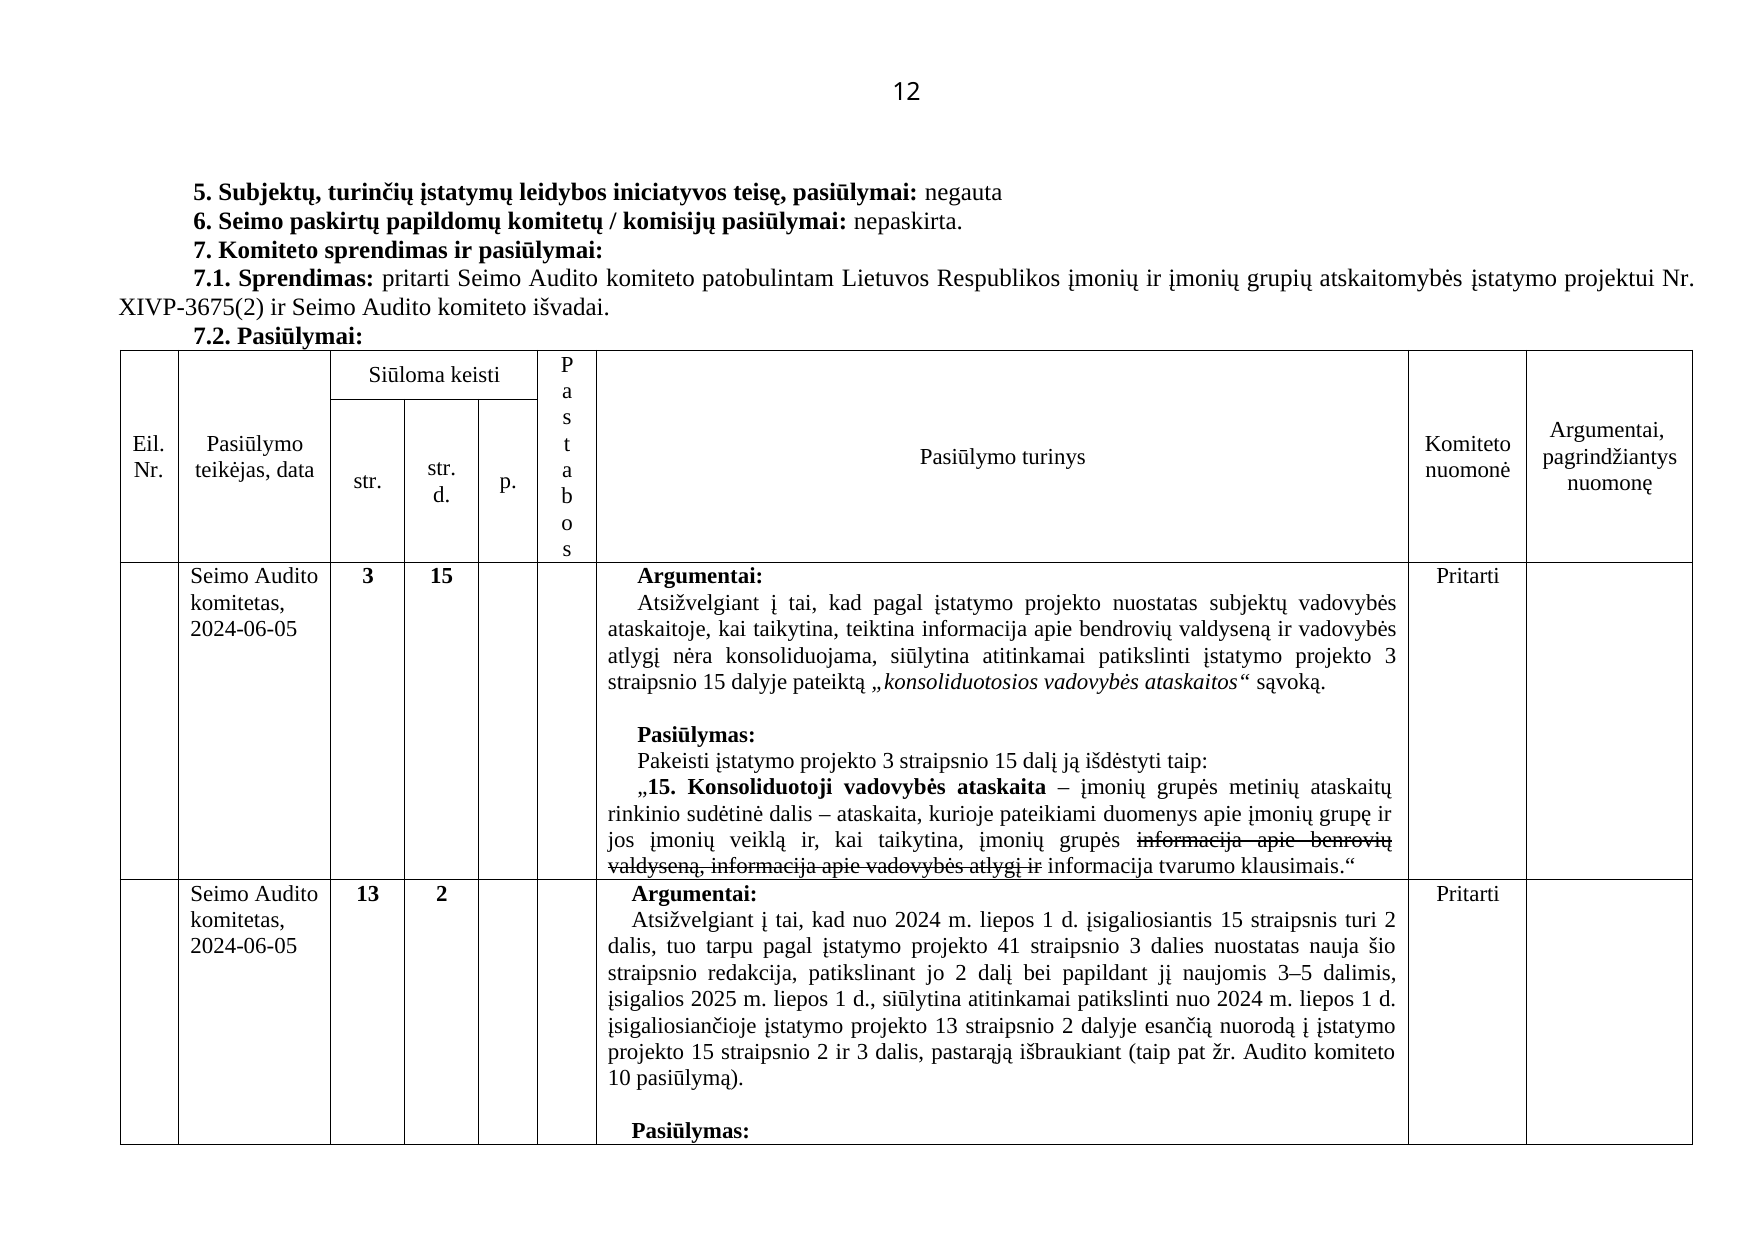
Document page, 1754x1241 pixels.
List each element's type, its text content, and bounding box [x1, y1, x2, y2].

table_cell str. d. [405, 400, 478, 562]
table_cell Seimo Audito komitetas, 2024-06-05 [179, 880, 330, 1143]
table_cell 3 [331, 563, 404, 879]
table_header Siūloma keisti [331, 351, 537, 399]
table_header Pasiūlymo teikėjas, data [179, 351, 330, 562]
table_cell str. [331, 400, 404, 562]
table_cell [538, 563, 596, 879]
table_header Argumentai, pagrindžiantys nuomonę [1527, 351, 1692, 562]
table_cell p. [479, 400, 537, 562]
table_cell [538, 880, 596, 1143]
text 7. Komiteto sprendimas ir pasiūlymai: [118, 235, 1695, 263]
text 7.1. Sprendimas: pritarti Seimo Audito komiteto patobulintam Lietuvos Respublikos įmonių ir įmonių grupių atskaitomybės įstatymo projektui Nr. XIVP-3675(2) ir Seimo Audito komiteto išvadai. [118, 263, 1695, 321]
subtitle 5. Subjektų, turinčių įstatymų leidybos iniciatyvos teisę, pasiūlymai: negauta [118, 177, 1695, 206]
text 7.2. Pasiūlymai: [118, 321, 1695, 350]
table_header Pasiūlymo turinys [597, 351, 1408, 562]
table_cell [1527, 563, 1692, 879]
table_cell 2 [405, 880, 478, 1143]
table_cell Seimo Audito komitetas, 2024-06-05 [179, 563, 330, 879]
table_header Komiteto nuomonė [1409, 351, 1526, 562]
table_cell Argumentai: Atsižvelgiant į tai, kad nuo 2024 m. liepos 1 d. įsigaliosiantis 15 straipsnis turi 2 dalis, tuo tarpu pagal įstatymo projekto 41 straipsnio 3 dalies nuostatas nauja šio straipsnio redakcija, patikslinant jo 2 dalį bei papildant jį naujomis 3–5 dalimis, įsigalios 2025 m. liepos 1 d., siūlytina atitinkamai patikslinti nuo 2024 m. liepos 1 d. įsigaliosiančioje įstatymo projekto 13 straipsnio 2 dalyje esančią nuorodą į įstatymo projekto 15 straipsnio 2 ir 3 dalis, pastarąją išbraukiant (taip pat žr. Audito komiteto 10 pasiūlymą). Pasiūlymas: [597, 880, 1408, 1143]
table_cell Pritarti [1409, 880, 1526, 1143]
table_cell 13 [331, 880, 404, 1143]
table_cell [479, 563, 537, 879]
subtitle 6. Seimo paskirtų papildomų komitetų / komisijų pasiūlymai: nepaskirta. [118, 206, 1695, 235]
table_cell [479, 880, 537, 1143]
table_header Pastabos [538, 351, 596, 562]
table_cell [121, 880, 178, 1143]
table_cell [121, 563, 178, 879]
table_cell Pritarti [1409, 563, 1526, 879]
table_cell [1527, 880, 1692, 1143]
table_header Eil. Nr. [121, 351, 178, 562]
table_cell 15 [405, 563, 478, 879]
table_cell Argumentai: Atsižvelgiant į tai, kad pagal įstatymo projekto nuostatas subjektų vadovybės ataskaitoje, kai taikytina, teiktina informacija apie bendrovių valdyseną ir vadovybės atlygį nėra konsoliduojama, siūlytina atitinkamai patikslinti įstatymo projekto 3 straipsnio 15 dalyje pateiktą „konsoliduotosios vadovybės ataskaitos“ sąvoką. Pasiūlymas: Pakeisti įstatymo projekto 3 straipsnio 15 dalį ją išdėstyti taip: „15. Konsoliduotoji vadovybės ataskaita – įmonių grupės metinių ataskaitų rinkinio sudėtinė dalis – ataskaita, kurioje pateikiami duomenys apie įmonių grupę ir jos įmonių veiklą ir, kai taikytina, įmonių grupės informacija apie benrovių valdyseną, informacija apie vadovybės atlygį ir informacija tvarumo klausimais.“ [597, 563, 1408, 879]
